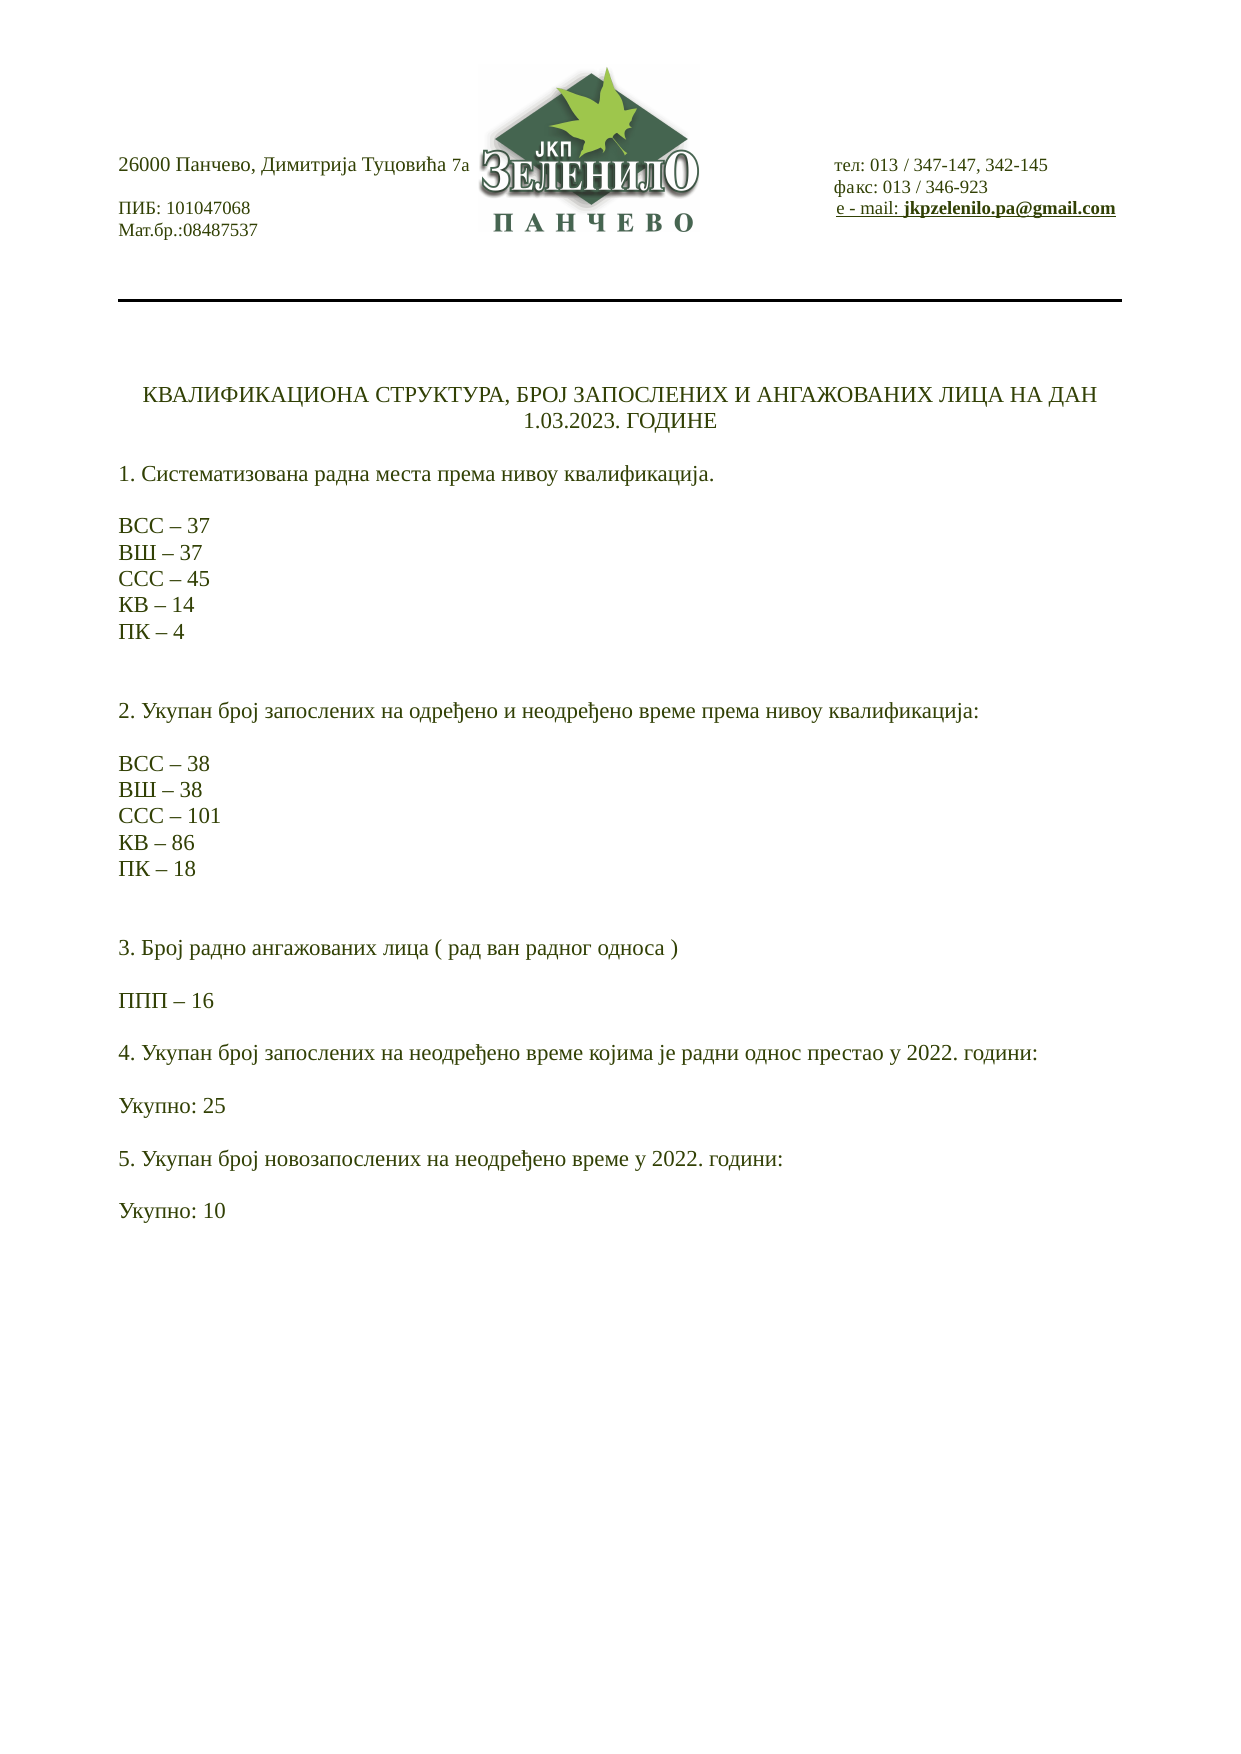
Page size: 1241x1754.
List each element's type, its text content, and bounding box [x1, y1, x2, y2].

text ВСС – 37 [118, 512, 1122, 539]
text ВШ – 37 [118, 539, 1122, 565]
text КВ – 86 [118, 829, 1122, 855]
text КВ – 14 [118, 591, 1122, 618]
text е - mail: jkpzelenilo.pa@gmail.com [701, 197, 1145, 219]
text 3. Број радно ангажованих лица ( рад ван радног односа ) [118, 934, 1122, 960]
text ПИБ: 101047068 [118, 197, 477, 219]
text Укупно: 10 [118, 1198, 1122, 1224]
text ВШ – 38 [118, 776, 1122, 802]
text Укупно: 25 [118, 1092, 1122, 1118]
text ПК – 4 [118, 618, 1122, 644]
text 4. Укупан број запослених на неодређено време којима је радни однос престао у 2022. години: [118, 1039, 1122, 1066]
text ПК – 18 [118, 855, 1122, 881]
text 1. Систематизована радна места према нивоу квалификација. [118, 460, 1122, 486]
text ССС – 101 [118, 802, 1122, 829]
text тел: 013 / 347-147, 342-145 [701, 152, 1145, 176]
text Мат.бр.:08487537 [118, 219, 1152, 240]
text КВАЛИФИКАЦИОНА СТРУКТУРА, БРОЈ ЗАПОСЛЕНИХ И АНГАЖОВАНИХ ЛИЦА НА ДАН 1.03.2023. ГОДИНЕ [118, 381, 1122, 433]
text 2. Укупан број запослених на одређено и неодређено време према нивоу квалификација: [118, 697, 1122, 723]
picture [478, 64, 700, 232]
text ВСС – 38 [118, 749, 1122, 776]
text ППП – 16 [118, 987, 1122, 1013]
text 5. Укупан број новозапослених на неодређено време у 2022. години: [118, 1145, 1122, 1171]
text [118, 176, 477, 197]
text 26000 Панчево, Димитрија Туцовића 7а [118, 152, 477, 176]
text ССС – 45 [118, 565, 1122, 591]
text факс: 013 / 346-923 [701, 176, 1145, 197]
